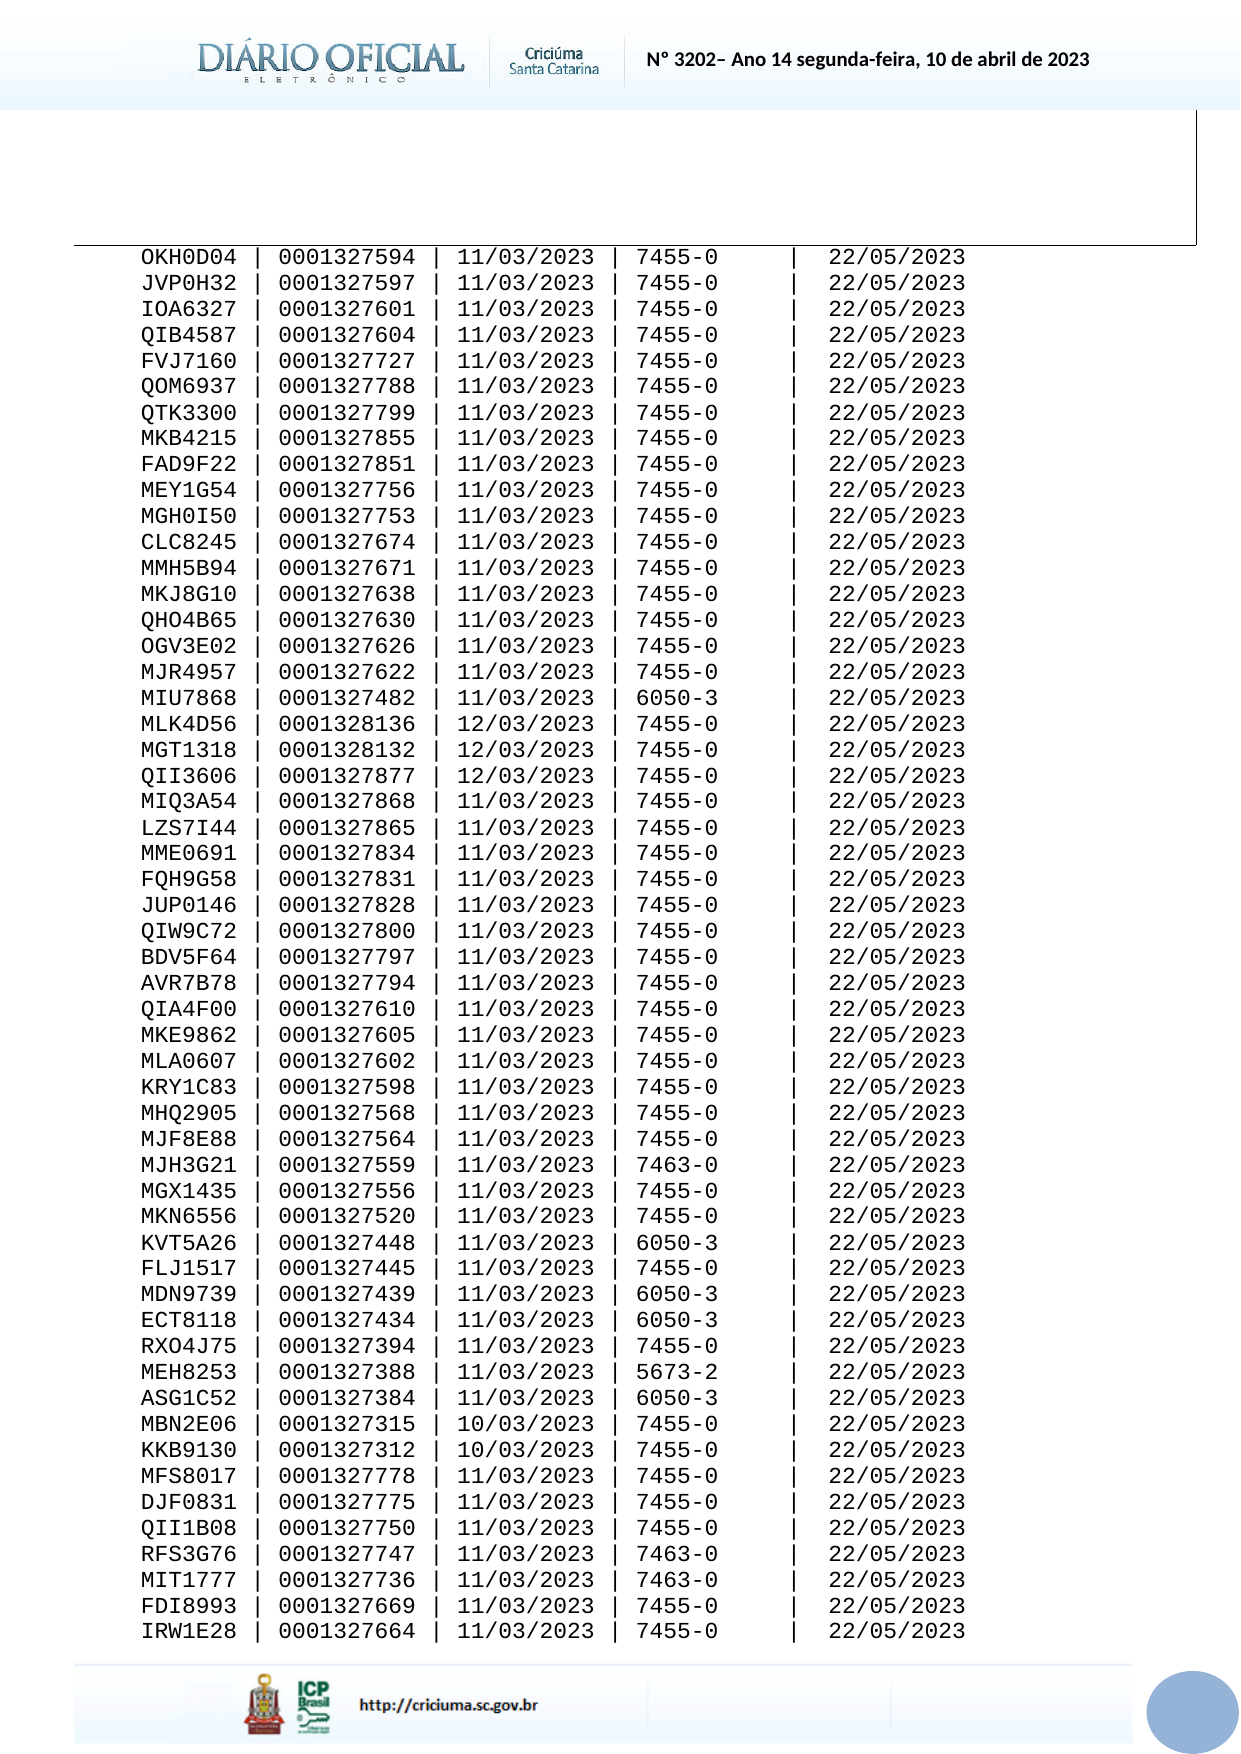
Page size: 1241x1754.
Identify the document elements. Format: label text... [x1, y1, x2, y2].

text AVR7B78 | 0001327794 | 11/03/2023 | 7455-0 | 22/05/2023 [44, 971, 1196, 997]
text MKE9862 | 0001327605 | 11/03/2023 | 7455-0 | 22/05/2023 [44, 1023, 1196, 1049]
text MMH5B94 | 0001327671 | 11/03/2023 | 7455-0 | 22/05/2023 [44, 556, 1196, 582]
text ASG1C52 | 0001327384 | 11/03/2023 | 6050-3 | 22/05/2023 [44, 1386, 1196, 1412]
text FDI8993 | 0001327669 | 11/03/2023 | 7455-0 | 22/05/2023 [44, 1594, 1196, 1620]
text QII1B08 | 0001327750 | 11/03/2023 | 7455-0 | 22/05/2023 [44, 1516, 1196, 1542]
text MGH0I50 | 0001327753 | 11/03/2023 | 7455-0 | 22/05/2023 [44, 504, 1196, 531]
text FVJ7160 | 0001327727 | 11/03/2023 | 7455-0 | 22/05/2023 [44, 349, 1196, 375]
text LZS7I44 | 0001327865 | 11/03/2023 | 7455-0 | 22/05/2023 [44, 816, 1196, 842]
text FAD9F22 | 0001327851 | 11/03/2023 | 7455-0 | 22/05/2023 [44, 453, 1196, 479]
text MKJ8G10 | 0001327638 | 11/03/2023 | 7455-0 | 22/05/2023 [44, 582, 1196, 608]
text MLA0607 | 0001327602 | 11/03/2023 | 7455-0 | 22/05/2023 [44, 1049, 1196, 1075]
text OGV3E02 | 0001327626 | 11/03/2023 | 7455-0 | 22/05/2023 [44, 634, 1196, 660]
text MGT1318 | 0001328132 | 12/03/2023 | 7455-0 | 22/05/2023 [44, 738, 1196, 764]
text QHO4B65 | 0001327630 | 11/03/2023 | 7455-0 | 22/05/2023 [44, 608, 1196, 634]
text JUP0146 | 0001327828 | 11/03/2023 | 7455-0 | 22/05/2023 [44, 894, 1196, 919]
text MDN9739 | 0001327439 | 11/03/2023 | 6050-3 | 22/05/2023 [44, 1283, 1196, 1309]
text QOM6937 | 0001327788 | 11/03/2023 | 7455-0 | 22/05/2023 [44, 375, 1196, 401]
text MJH3G21 | 0001327559 | 11/03/2023 | 7463-0 | 22/05/2023 [44, 1153, 1196, 1179]
text KRY1C83 | 0001327598 | 11/03/2023 | 7455-0 | 22/05/2023 [44, 1075, 1196, 1101]
text MJR4957 | 0001327622 | 11/03/2023 | 7455-0 | 22/05/2023 [44, 660, 1196, 686]
text DJF0831 | 0001327775 | 11/03/2023 | 7455-0 | 22/05/2023 [44, 1490, 1196, 1516]
text MEH8253 | 0001327388 | 11/03/2023 | 5673-2 | 22/05/2023 [44, 1361, 1196, 1386]
text FQH9G58 | 0001327831 | 11/03/2023 | 7455-0 | 22/05/2023 [44, 868, 1196, 894]
text IRW1E28 | 0001327664 | 11/03/2023 | 7455-0 | 22/05/2023 [44, 1620, 1196, 1646]
text FLJ1517 | 0001327445 | 11/03/2023 | 7455-0 | 22/05/2023 [44, 1257, 1196, 1283]
text BDV5F64 | 0001327797 | 11/03/2023 | 7455-0 | 22/05/2023 [44, 946, 1196, 971]
text QIB4587 | 0001327604 | 11/03/2023 | 7455-0 | 22/05/2023 [44, 323, 1196, 349]
text ECT8118 | 0001327434 | 11/03/2023 | 6050-3 | 22/05/2023 [44, 1309, 1196, 1334]
text IOA6327 | 0001327601 | 11/03/2023 | 7455-0 | 22/05/2023 [44, 297, 1196, 323]
text QTK3300 | 0001327799 | 11/03/2023 | 7455-0 | 22/05/2023 [44, 401, 1196, 427]
text MJF8E88 | 0001327564 | 11/03/2023 | 7455-0 | 22/05/2023 [44, 1127, 1196, 1153]
text MME0691 | 0001327834 | 11/03/2023 | 7455-0 | 22/05/2023 [44, 842, 1196, 868]
text MKN6556 | 0001327520 | 11/03/2023 | 7455-0 | 22/05/2023 [44, 1205, 1196, 1231]
text MBN2E06 | 0001327315 | 10/03/2023 | 7455-0 | 22/05/2023 [44, 1412, 1196, 1438]
text RXO4J75 | 0001327394 | 11/03/2023 | 7455-0 | 22/05/2023 [44, 1334, 1196, 1361]
text JVP0H32 | 0001327597 | 11/03/2023 | 7455-0 | 22/05/2023 [44, 271, 1196, 297]
text MKB4215 | 0001327855 | 11/03/2023 | 7455-0 | 22/05/2023 [44, 427, 1196, 453]
text RFS3G76 | 0001327747 | 11/03/2023 | 7463-0 | 22/05/2023 [44, 1542, 1196, 1568]
text MHQ2905 | 0001327568 | 11/03/2023 | 7455-0 | 22/05/2023 [44, 1101, 1196, 1127]
text KKB9130 | 0001327312 | 10/03/2023 | 7455-0 | 22/05/2023 [44, 1438, 1196, 1464]
text CLC8245 | 0001327674 | 11/03/2023 | 7455-0 | 22/05/2023 [44, 531, 1196, 556]
text QIA4F00 | 0001327610 | 11/03/2023 | 7455-0 | 22/05/2023 [44, 997, 1196, 1023]
text OKH0D04 | 0001327594 | 11/03/2023 | 7455-0 | 22/05/2023 [44, 245, 1196, 271]
text MEY1G54 | 0001327756 | 11/03/2023 | 7455-0 | 22/05/2023 [44, 479, 1196, 504]
text MFS8017 | 0001327778 | 11/03/2023 | 7455-0 | 22/05/2023 [44, 1464, 1196, 1490]
text MLK4D56 | 0001328136 | 12/03/2023 | 7455-0 | 22/05/2023 [44, 712, 1196, 738]
text QII3606 | 0001327877 | 12/03/2023 | 7455-0 | 22/05/2023 [44, 764, 1196, 790]
text MGX1435 | 0001327556 | 11/03/2023 | 7455-0 | 22/05/2023 [44, 1179, 1196, 1205]
text MIU7868 | 0001327482 | 11/03/2023 | 6050-3 | 22/05/2023 [44, 686, 1196, 712]
text KVT5A26 | 0001327448 | 11/03/2023 | 6050-3 | 22/05/2023 [44, 1231, 1196, 1257]
text QIW9C72 | 0001327800 | 11/03/2023 | 7455-0 | 22/05/2023 [44, 919, 1196, 946]
text MIT1777 | 0001327736 | 11/03/2023 | 7463-0 | 22/05/2023 [44, 1568, 1196, 1594]
text MIQ3A54 | 0001327868 | 11/03/2023 | 7455-0 | 22/05/2023 [44, 790, 1196, 816]
